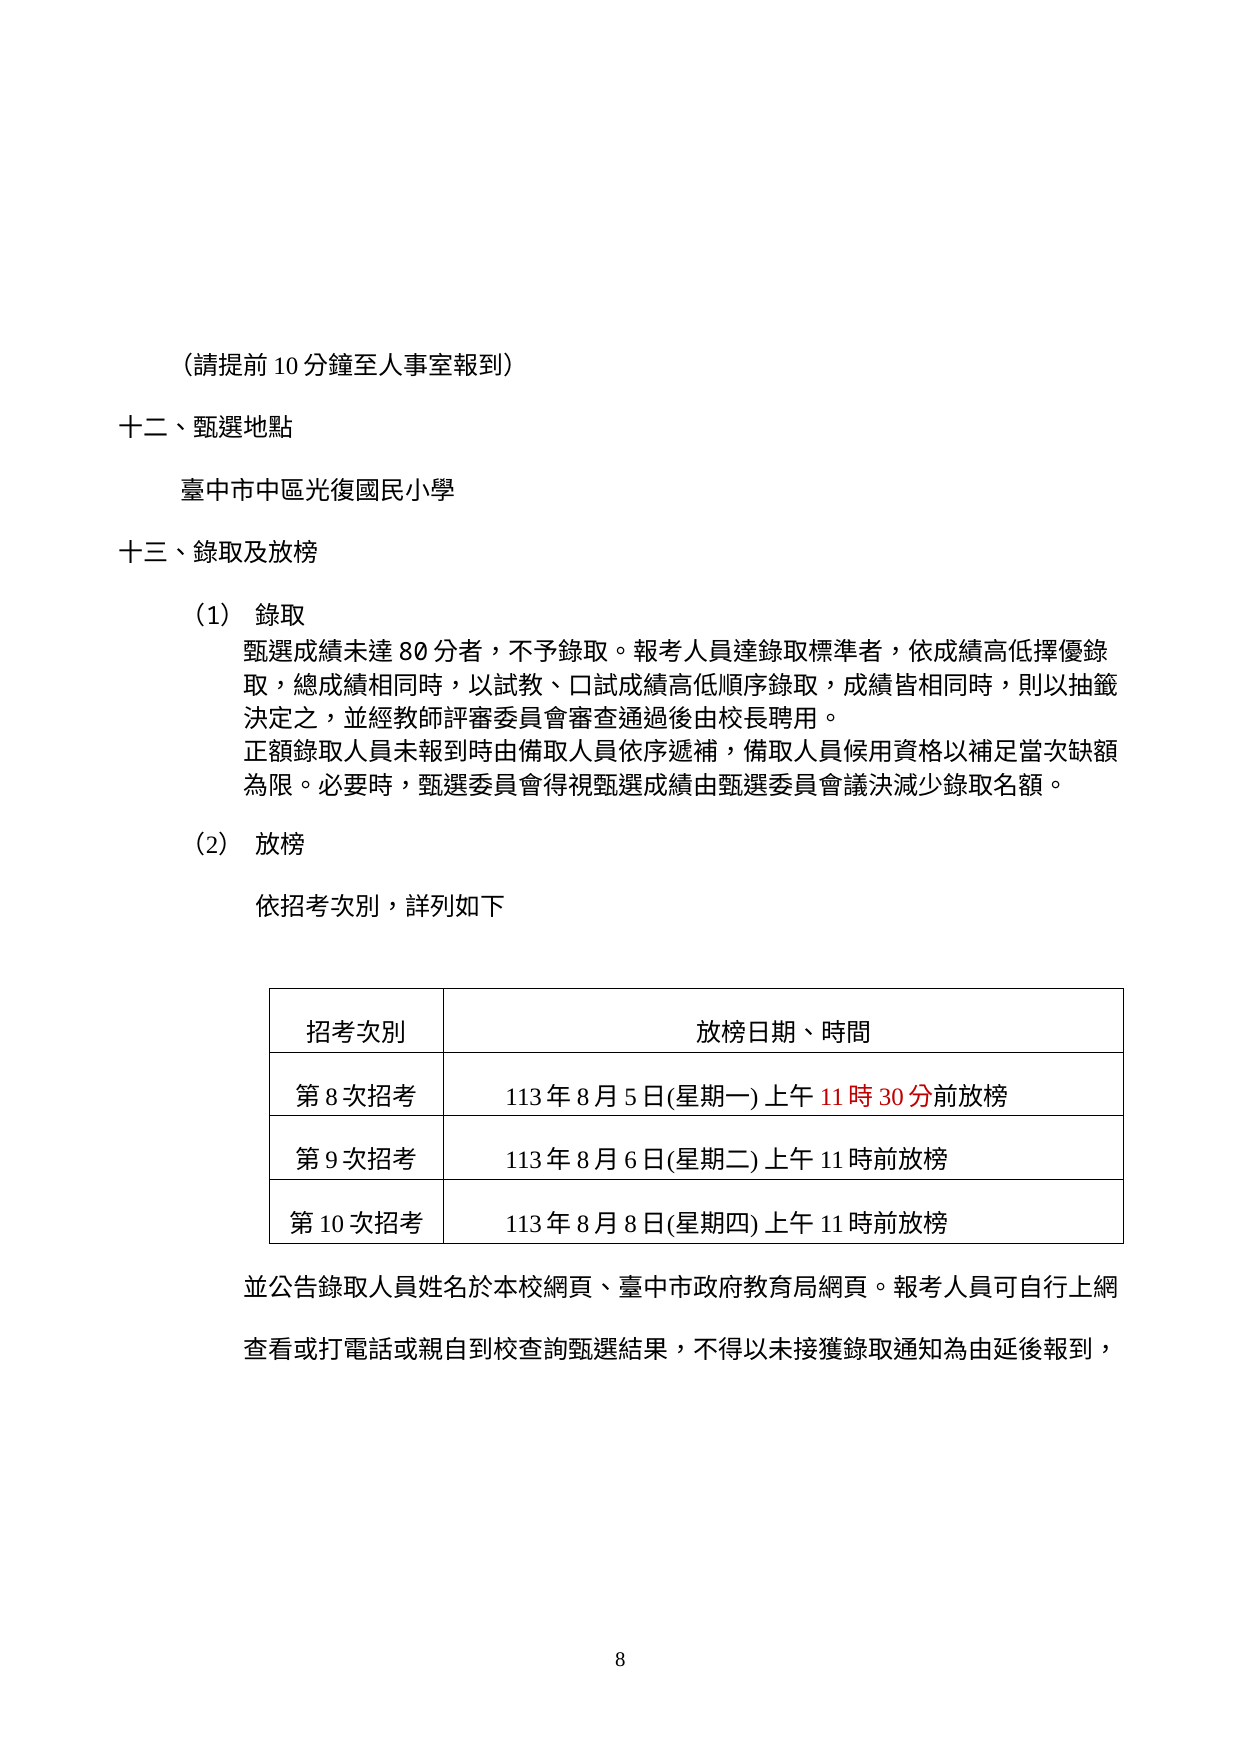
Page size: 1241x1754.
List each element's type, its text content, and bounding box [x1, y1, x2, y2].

text 依招考次別，詳列如下 [256, 863, 1122, 926]
text （請提前10分鐘至人事室報到） [168, 322, 1122, 384]
table_header 招考次別 [270, 989, 443, 1052]
text 並公告錄取人員姓名於本校網頁、臺中市政府教育局網頁。報考人員可自行上網查看或打電話或親自到校查詢甄選結果，不得以未接獲錄取通知為由延後報到， [243, 1243, 1122, 1368]
table_cell 113年8月8日(星期四) 上午11時前放榜 [444, 1180, 1123, 1242]
text 十二、甄選地點 [118, 384, 1122, 447]
text 臺中市中區光復國民小學 [181, 447, 1122, 509]
text 甄選成績未達80分者，不予錄取。報考人員達錄取標準者，依成績高低擇優錄取，總成績相同時，以試教、口試成績高低順序錄取，成績皆相同時，則以抽籤決定之，並經教師評審委員會審查通過後由校長聘用。 [243, 634, 1122, 734]
text 十三、錄取及放榜 [118, 509, 1122, 572]
text 正額錄取人員未報到時由備取人員依序遞補，備取人員候用資格以補足當次缺額為限。必要時，甄選委員會得視甄選成績由甄選委員會議決減少錄取名額。 [243, 734, 1122, 801]
table_cell 113年8月6日(星期二) 上午11時前放榜 [444, 1116, 1123, 1179]
list 放榜 [181, 801, 1122, 863]
table_cell 第10次招考 [270, 1180, 443, 1242]
list 錄取 [181, 572, 1122, 634]
table_cell 113年8月5日(星期一) 上午11時30分前放榜 [444, 1053, 1123, 1115]
table_cell 第8次招考 [270, 1053, 443, 1115]
table_header 放榜日期、時間 [444, 989, 1123, 1052]
table_cell 第9次招考 [270, 1116, 443, 1179]
